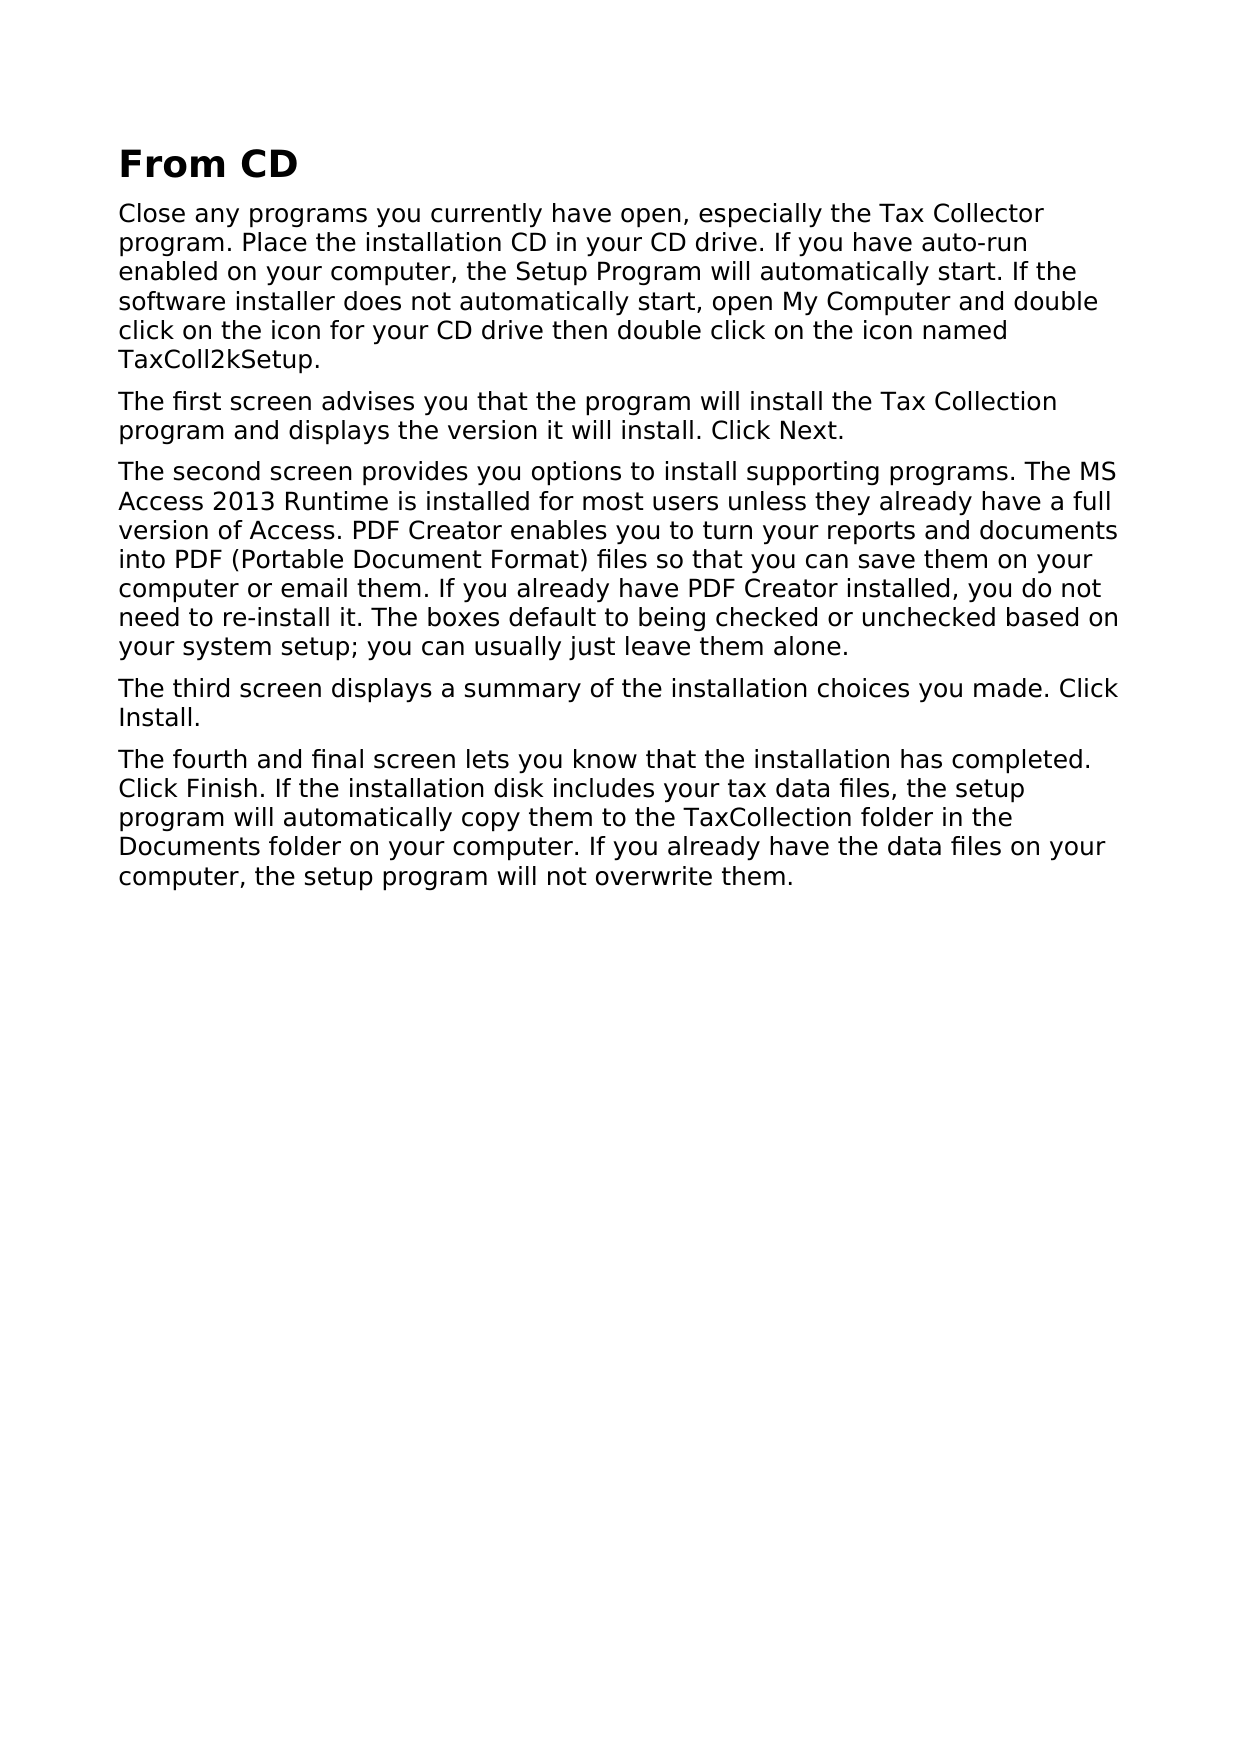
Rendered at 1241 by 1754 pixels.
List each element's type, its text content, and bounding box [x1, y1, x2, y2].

text The first screen advises you that the program will install the Tax Collection program and displays the version it will install. Click Next. [118, 387, 1122, 445]
text Close any programs you currently have open, especially the Tax Collector program. Place the installation CD in your CD drive. If you have auto-run enabled on your computer, the Setup Program will automatically start. If the software installer does not automatically start, open My Computer and double click on the icon for your CD drive then double click on the icon named TaxColl2kSetup. [118, 199, 1122, 374]
text The second screen provides you options to install supporting programs. The MS Access 2013 Runtime is installed for most users unless they already have a full version of Access. PDF Creator enables you to turn your reports and documents into PDF (Portable Document Format) files so that you can save them on your computer or email them. If you already have PDF Creator installed, you do not need to re-install it. The boxes default to being checked or unchecked based on your system setup; you can usually just leave them alone. [118, 458, 1122, 662]
text The fourth and final screen lets you know that the installation has completed. Click Finish. If the installation disk includes your tax data files, the setup program will automatically copy them to the TaxCollection folder in the Documents folder on your computer. If you already have the data files on your computer, the setup program will not overwrite them. [118, 745, 1122, 891]
text The third screen displays a summary of the installation choices you made. Click Install. [118, 674, 1122, 733]
subtitle From CD [118, 143, 1122, 187]
